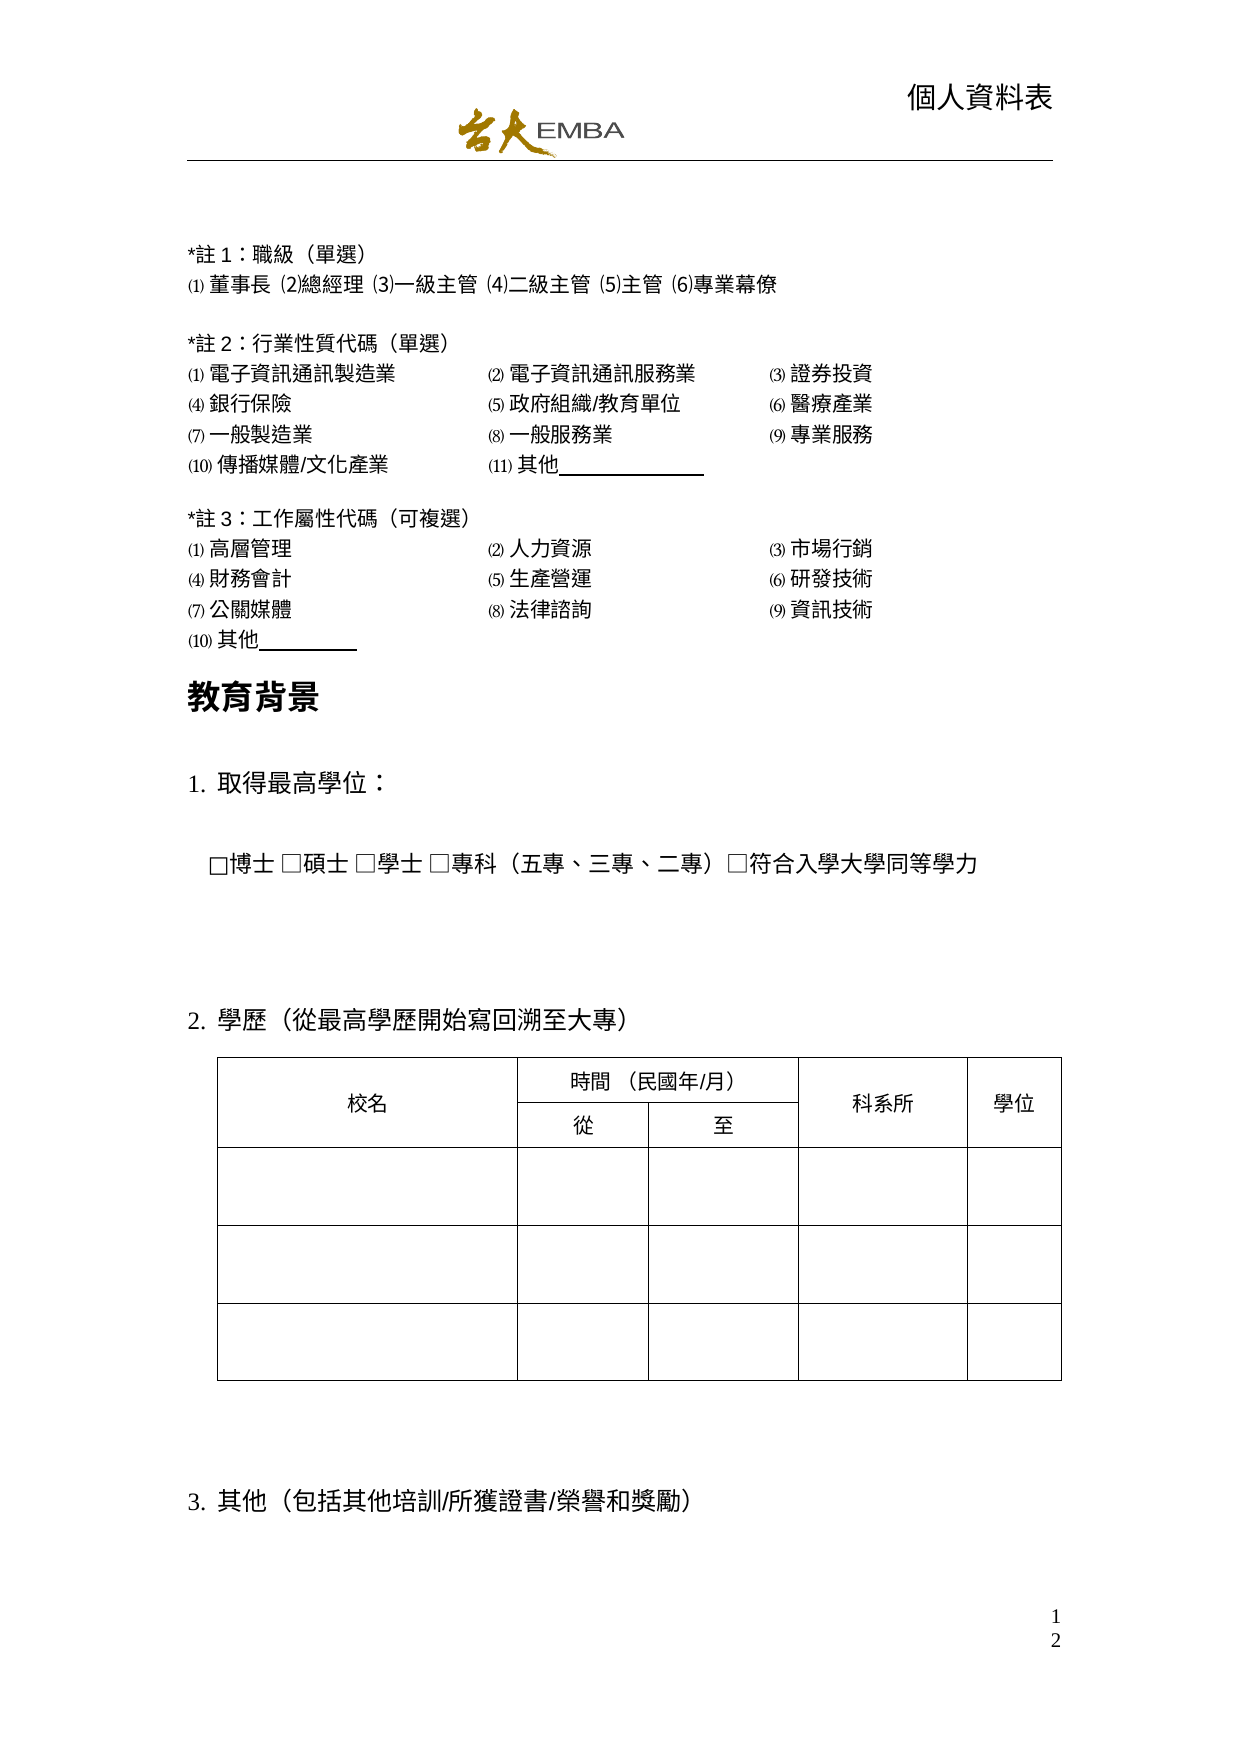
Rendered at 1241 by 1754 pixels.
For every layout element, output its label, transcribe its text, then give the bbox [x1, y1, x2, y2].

table_cell [518, 1304, 648, 1380]
text 教育背景 [187, 653, 1053, 716]
text □博士 □碩士 □學士 □專科（五專、三專、二專）□符合入學大學同等學力 [164, 821, 1053, 883]
table_cell [518, 1226, 648, 1302]
table_cell 至 [649, 1103, 798, 1147]
text ⑷銀行保險 ⑸政府組織/教育單位 ⑹醫療產業 [187, 388, 1053, 418]
table_cell [799, 1304, 967, 1380]
list 學歷（從最高學歷開始寫回溯至大專） [187, 977, 1053, 1039]
text ⑺公關媒體 ⑻法律諮詢 ⑼資訊技術 [187, 593, 1053, 623]
table_header 科系所 [799, 1058, 967, 1147]
table_cell [968, 1148, 1061, 1224]
list 其他（包括其他培訓/所獲證書/榮譽和獎勵） [187, 1458, 1053, 1521]
text ⑴高層管理 ⑵人力資源 ⑶市場行銷 [187, 532, 1053, 563]
text *註1：職級（單選） [187, 238, 1053, 268]
text *註2：行業性質代碼（單選） [187, 327, 1053, 357]
table_header 學位 [968, 1058, 1061, 1147]
text ⑽傳播媒體/文化產業 ⑾其他 [187, 448, 1053, 478]
table_cell [799, 1226, 967, 1302]
text ⑺一般製造業 ⑻一般服務業 ⑼專業服務 [187, 418, 1053, 448]
table_cell [649, 1148, 798, 1224]
table_header 校名 [218, 1058, 517, 1147]
table_cell [968, 1226, 1061, 1302]
text ⑴電子資訊通訊製造業 ⑵電子資訊通訊服務業 ⑶證券投資 [187, 357, 1053, 388]
table_cell [649, 1226, 798, 1302]
table_cell [649, 1304, 798, 1380]
table_cell [968, 1304, 1061, 1380]
table_cell [799, 1148, 967, 1224]
table_cell [218, 1226, 517, 1302]
table_header 時間 （民國年/月） [518, 1058, 798, 1102]
text ⑽其他 [187, 623, 1053, 653]
table_cell [218, 1148, 517, 1224]
list 取得最高學位： [187, 740, 1053, 802]
text ⑴董事長 ⑵總經理 ⑶一級主管 ⑷二級主管 ⑸主管 ⑹專業幕僚 [187, 268, 1053, 298]
text *註3：工作屬性代碼（可複選） [187, 502, 1053, 532]
table_cell 從 [518, 1103, 648, 1147]
table_cell [518, 1148, 648, 1224]
table_cell [218, 1304, 517, 1380]
text ⑷財務會計 ⑸生產營運 ⑹研發技術 [187, 563, 1053, 593]
